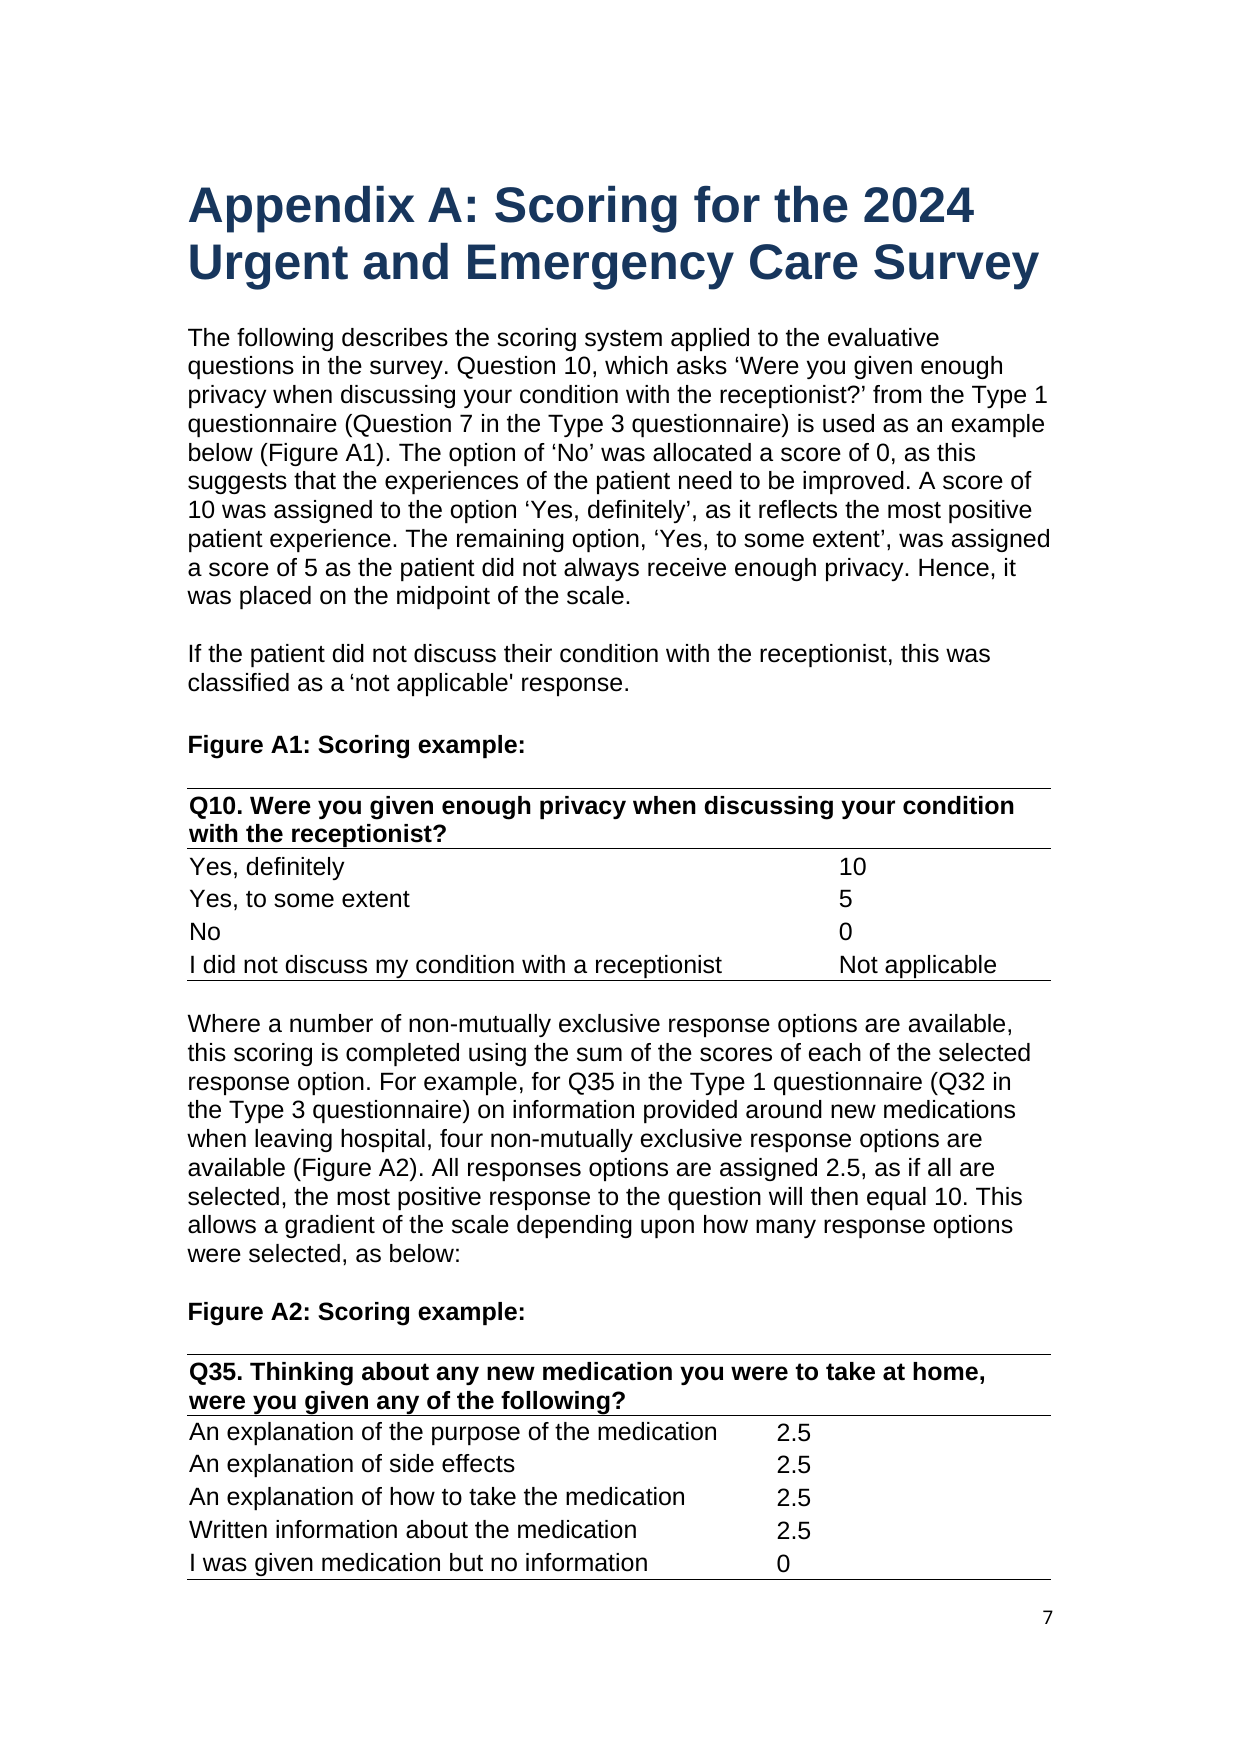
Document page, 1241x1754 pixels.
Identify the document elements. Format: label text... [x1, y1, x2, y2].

table_cell 2.5 [775, 1448, 1051, 1480]
text Where a number of non-mutually exclusive response options are available, this scoring is completed using the sum of the scores of each of the selected response option. For example, for Q35 in the Type 1 questionnaire (Q32 in the Type 3 questionnaire) on information provided around new medications when leaving hospital, four non-mutually exclusive response options are available (Figure A2). All responses options are assigned 2.5, as if all are selected, the most positive response to the question will then equal 10. This allows a gradient of the scale depending upon how many response options were selected, as below: [187, 1009, 1053, 1268]
table_cell 2.5 [775, 1416, 1051, 1447]
table_cell I was given medication but no information [187, 1546, 774, 1579]
text If the patient did not discuss their condition with the receptionist, this was classified as a ‘not applicable' response. [187, 639, 1053, 696]
table_cell An explanation of how to take the medication [187, 1480, 774, 1513]
table_cell Yes, definitely [187, 849, 837, 881]
table_cell 0 [837, 914, 1051, 947]
text The following describes the scoring system applied to the evaluative questions in the survey. Question 10, which asks ‘Were you given enough privacy when discussing your condition with the receptionist?’ from the Type 1 questionnaire (Question 7 in the Type 3 questionnaire) is used as an example below (Figure A1). The option of ‘No’ was allocated a score of 0, as this suggests that the experiences of the patient need to be improved. A score of 10 was assigned to the option ‘Yes, definitely’, as it reflects the most positive patient experience. The remaining option, ‘Yes, to some extent’, was assigned a score of 5 as the patient did not always receive enough privacy. Hence, it was placed on the midpoint of the scale. [187, 323, 1053, 610]
table_cell 0 [775, 1546, 1051, 1579]
table_cell 5 [837, 881, 1051, 914]
table_cell Not applicable [837, 947, 1051, 979]
table_cell 2.5 [775, 1480, 1051, 1513]
subtitle Appendix A: Scoring for the 2024 Urgent and Emergency Care Survey [187, 175, 1053, 290]
table_cell An explanation of the purpose of the medication [187, 1416, 774, 1447]
table_header Q35. Thinking about any new medication you were to take at home, were you given any of the following? [187, 1355, 1051, 1414]
table_cell An explanation of side effects [187, 1448, 774, 1480]
table_cell 2.5 [775, 1513, 1051, 1546]
text Figure A1: Scoring example: [187, 730, 1053, 759]
table_cell No [187, 914, 837, 947]
table_cell 10 [837, 849, 1051, 881]
text Figure A2: Scoring example: [187, 1297, 1053, 1326]
table_cell Written information about the medication [187, 1513, 774, 1546]
table_header Q10. Were you given enough privacy when discussing your condition with the receptionist? [187, 789, 1051, 848]
table_cell Yes, to some extent [187, 881, 837, 914]
table_cell I did not discuss my condition with a receptionist [187, 947, 837, 979]
